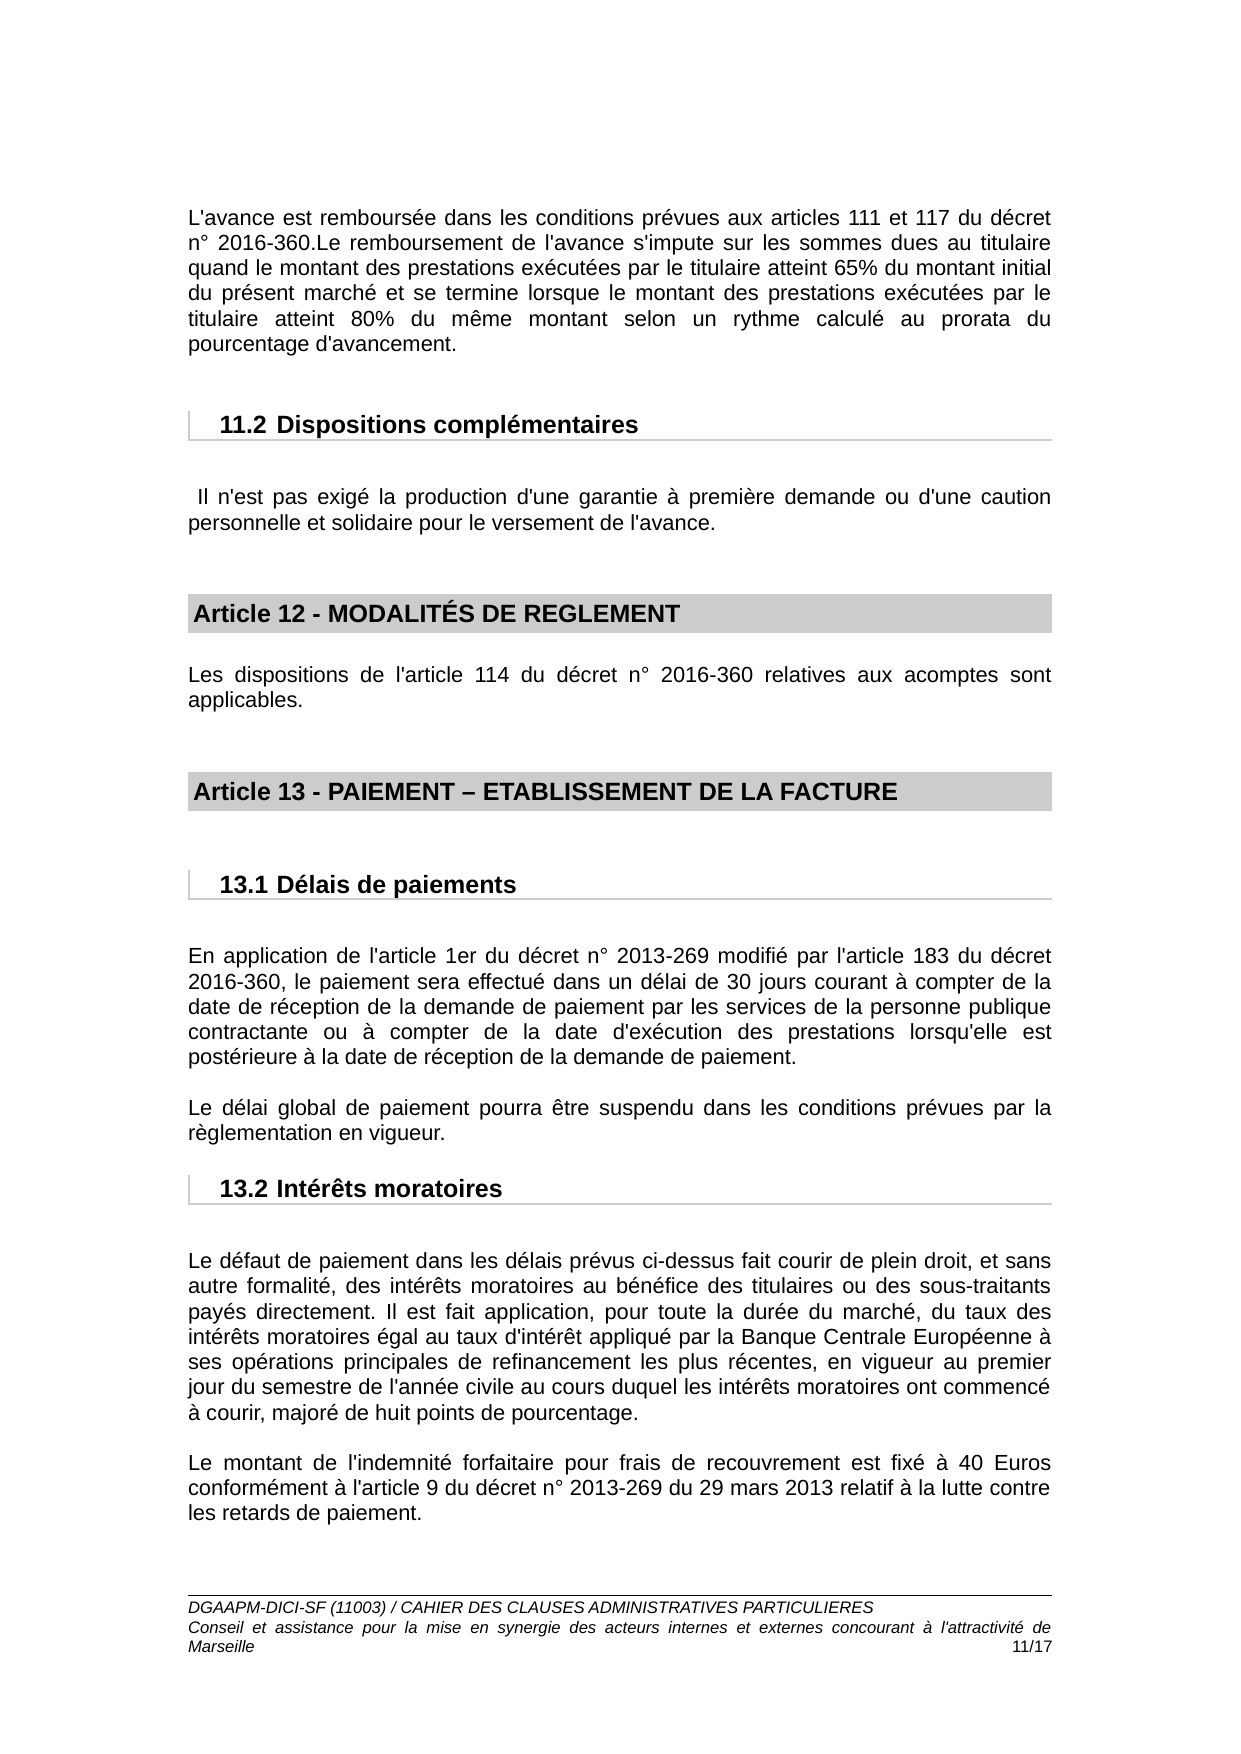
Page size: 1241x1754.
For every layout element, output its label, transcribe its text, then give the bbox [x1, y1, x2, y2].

text Le délai global de paiement pourra être suspendu dans les conditions prévues par la règlementation en vigueur. [188, 1094, 1052, 1145]
subtitle MODALITÉS DE REGLEMENT [190, 596, 1050, 630]
text Il n'est pas exigé la production d'une garantie à première demande ou d'une caution personnelle et solidaire pour le versement de l'avance. [188, 484, 1052, 535]
text Les dispositions de l'article 114 du décret n° 2016-360 relatives aux acomptes sont applicables. [188, 662, 1052, 713]
subtitle Délais de paiements [188, 869, 1052, 898]
text Le défaut de paiement dans les délais prévus ci-dessus fait courir de plein droit, et sans autre formalité, des intérêts moratoires au bénéfice des titulaires ou des sous-traitants payés directement. Il est fait application, pour toute la durée du marché, du taux des intérêts moratoires égal au taux d'intérêt appliqué par la Banque Centrale Européenne à ses opérations principales de refinancement les plus récentes, en vigueur au premier jour du semestre de l'année civile au cours duquel les intérêts moratoires ont commencé à courir, majoré de huit points de pourcentage. [188, 1248, 1052, 1425]
subtitle Intérêts moratoires [188, 1174, 1052, 1203]
text L'avance est remboursée dans les conditions prévues aux articles 111 et 117 du décret n° 2016-360.Le remboursement de l'avance s'impute sur les sommes dues au titulaire quand le montant des prestations exécutées par le titulaire atteint 65% du montant initial du présent marché et se termine lorsque le montant des prestations exécutées par le titulaire atteint 80% du même montant selon un rythme calculé au prorata du pourcentage d'avancement. [188, 204, 1052, 356]
subtitle PAIEMENT – ETABLISSEMENT DE LA FACTURE [190, 774, 1050, 808]
subtitle Dispositions complémentaires [190, 411, 1052, 439]
text Le montant de l'indemnité forfaitaire pour frais de recouvrement est fixé à 40 Euros conformément à l'article 9 du décret n° 2013-269 du 29 mars 2013 relatif à la lutte contre les retards de paiement. [188, 1450, 1052, 1526]
text En application de l'article 1er du décret n° 2013-269 modifié par l'article 183 du décret 2016-360, le paiement sera effectué dans un délai de 30 jours courant à compter de la date de réception de la demande de paiement par les services de la personne publique contractante ou à compter de la date d'exécution des prestations lorsqu'elle est postérieure à la date de réception de la demande de paiement. [188, 943, 1052, 1069]
